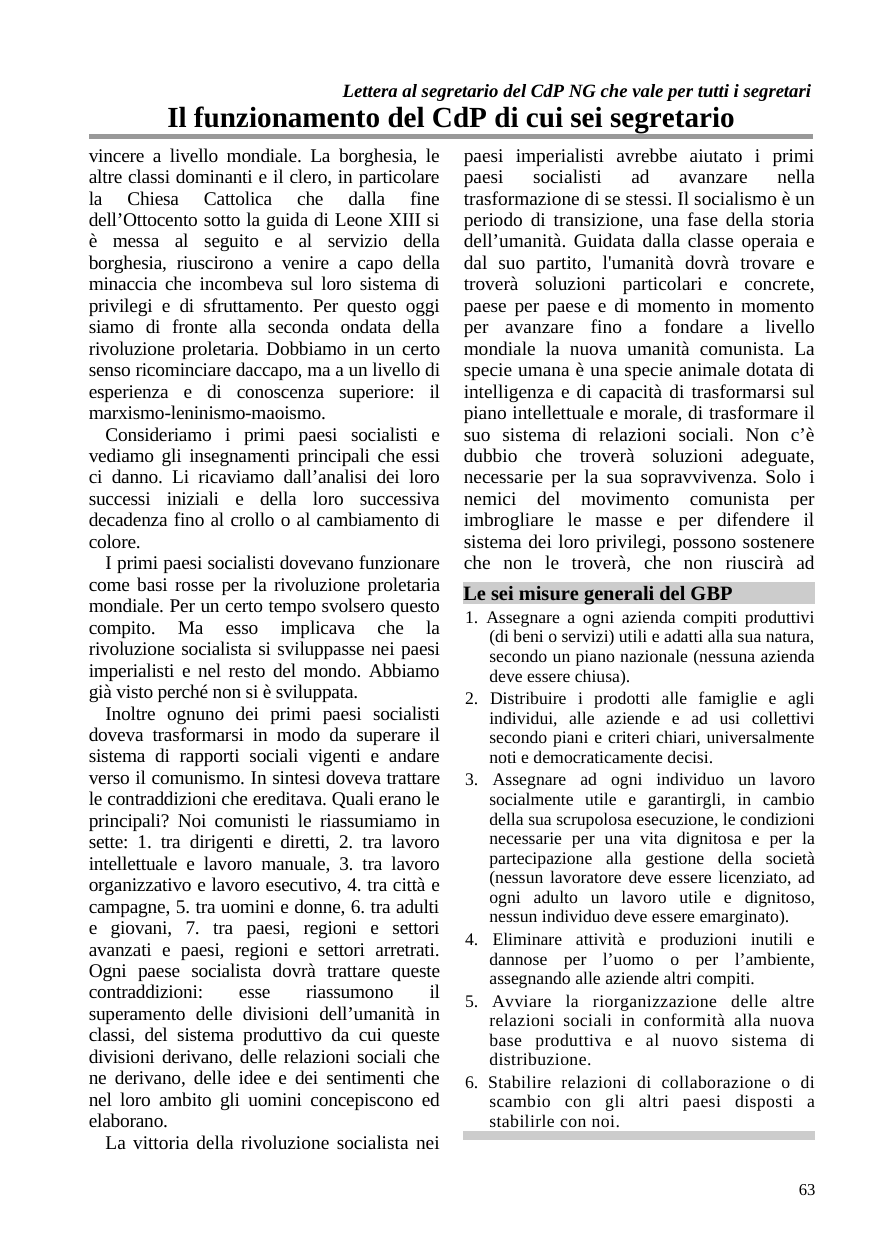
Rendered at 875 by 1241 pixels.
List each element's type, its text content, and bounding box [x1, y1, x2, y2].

text 2. Distribuire i prodotti alle famiglie e agli individui, alle aziende e ad usi collettivi secondo piani e criteri chiari, universalmente noti e democraticamente decisi. [465, 689, 815, 767]
text Lettera al segretario del CdP NG che vale per tutti i segretari [89, 81, 813, 101]
text Il funzionamento del CdP di cui sei segretario [89, 101, 813, 134]
text Le sei misure generali del GBP [463, 582, 815, 604]
text 6. Stabilire relazioni di collaborazione o di scambio con gli altri paesi disposti a stabilirle con noi. [465, 1072, 815, 1131]
text 1. Assegnare a ogni azienda compiti produttivi (di beni o servizi) utili e adatti alla sua natura, secondo un piano nazionale (nessuna azienda deve essere chiusa). [465, 607, 815, 686]
text I primi paesi socialisti dovevano funzionare come basi rosse per la rivoluzione proletaria mondiale. Per un certo tempo svolsero questo compito. Ma esso implicava che la rivoluzione socialista si sviluppasse nei paesi imperialisti e nel resto del mondo. Abbiamo già visto perché non si è sviluppata. [88, 552, 440, 703]
text Inoltre ognuno dei primi paesi socialisti doveva trasformarsi in modo da superare il sistema di rapporti sociali vigenti e andare verso il comunismo. In sintesi doveva trattare le contraddizioni che ereditava. Quali erano le principali? Noi comunisti le riassumiamo in sette: 1. tra dirigenti e diretti, 2. tra lavoro intellettuale e lavoro manuale, 3. tra lavoro organizzativo e lavoro esecutivo, 4. tra città e campagne, 5. tra uomini e donne, 6. tra adulti e giovani, 7. tra paesi, regioni e settori avanzati e paesi, regioni e settori arretrati. Ogni paese socialista dovrà trattare queste contraddizioni: esse riassumono il superamento delle divisioni dell’umanità in classi, del sistema produttivo da cui queste divisioni derivano, delle relazioni sociali che ne derivano, delle idee e dei sentimenti che nel loro ambito gli uomini concepiscono ed elaborano. [88, 703, 440, 1132]
text 5. Avviare la riorganizzazione delle altre relazioni sociali in conformità alla nuova base produttiva e al nuovo sistema di distribuzione. [465, 991, 815, 1069]
text 4. Eliminare attività e produzioni inutili e dannose per l’uomo o per l’ambiente, assegnando alle aziende altri compiti. [465, 929, 815, 988]
text I primi paesi socialisti sono stati instaurati in paesi arretrati dal punto di vista dello sviluppo del capitalismo. Erano paesi che facevano parte del sistema imperialista mondiale, ma non erano alla sua testa. Erano paesi oppressi, nell’ambito del sistema imperialista mondiale. Per il movimento comunista vincere in questi paesi fu relativamente più facile che vincere nei paesi imperialisti. Ci riuscì nonostante i limiti che ho indicato prima. La vittoria nei paesi oppressi valse a imprimere un grande slancio al movimento comunista in tutto il mondo, anche nei paesi imperialisti. Ma non bastò per vincere a livello mondiale. La borghesia, le altre classi dominanti e il clero, in particolare la Chiesa Cattolica che dalla fine dell’Ottocento sotto la guida di Leone XIII si è messa al seguito e al servizio della borghesia, riuscirono a venire a capo della minaccia che incombeva sul loro sistema di privilegi e di sfruttamento. Per questo oggi siamo di fronte alla seconda ondata della rivoluzione proletaria. Dobbiamo in un certo senso ricominciare daccapo, ma a un livello di esperienza e di conoscenza superiore: il marxismo-leninismo-maoismo. [88, 94, 440, 424]
text La vittoria della rivoluzione socialista nei paesi imperialisti avrebbe aiutato i primi paesi socialisti ad avanzare nella trasformazione di se stessi. Il socialismo è un periodo di transizione, una fase della storia dell’umanità. Guidata dalla classe operaia e dal suo partito, l'umanità dovrà trovare e troverà soluzioni particolari e concrete, paese per paese e di momento in momento per avanzare fino a fondare a livello mondiale la nuova umanità comunista. La specie umana è una specie animale dotata di intelligenza e di capacità di trasformarsi sul piano intellettuale e morale, di trasformare il suo sistema di relazioni sociali. Non c’è dubbio che troverà soluzioni adeguate, necessarie per la sua sopravvivenza. Solo i nemici del movimento comunista per imbrogliare le masse e per difendere il sistema dei loro privilegi, possono sostenere che non le troverà, che non riuscirà ad andare oltre il punto morto in cui è arrivata col capitalismo. Solo persone semplici di spirito possono credere che le soluzioni siano a portata di mano, ovvie. Certamente non cadono dal cielo. Non ci sono verità rivelate. La specie umana costruisce la sua storia sulla base della sua esperienza. La concezione comunista del mondo è la scienza della trasformazione in corso. È una scienza sperimentale. Più e più volte nel corso del socialismo saremo tentati di dare ai problemi della società socialista soluzioni borghesi, arretrate, suggerite dalla tradizione e dall’abitudine, che in qualche modo caso per caso per un po’ funzionano, se non si considerano abbastanza gli effetti che producono sembrano buone soluzioni. I primi paesi socialisti hanno fatto fronte vittoriosamente all’aggressione dei paesi imperialisti, ma sono decaduti proprio perché si moltiplicarono i casi in cui, per l’arretratezza dei comunisti e sotto l’influenza della borghesia, le nuove classi dirigenti diedero soluzioni borghesi ai problemi che i paesi socialisti incontravano nel loro sviluppo. I revisionisti moderni, da Kruscev in Unione Sovietica dal 1956 a Teng Hsiao-ping in Cina dal 1980, promossero sistematicamente l’adozione di soluzioni borghesi. Queste moltiplicandosi e prolungandosi nel tempo portarono alla decadenza e in definitiva al crollo o al cambiamento di colore: la quantità si trasforma in qualità. È questo l’insegnamento che la lotta condotta dai comunisti cinesi capeggiati da Mao Tse-tung ha dato al movimento comunista di tutto il mondo. [463, 94, 815, 574]
text Consideriamo i primi paesi socialisti e vediamo gli insegnamenti principali che essi ci danno. Li ricaviamo dall’analisi dei loro successi iniziali e della loro successiva decadenza fino al crollo o al cambiamento di colore. [88, 424, 440, 552]
text 3. Assegnare ad ogni individuo un lavoro socialmente utile e garantirgli, in cambio della sua scrupolosa esecuzione, le condizioni necessarie per una vita dignitosa e per la partecipazione alla gestione della società (nessun lavoratore deve essere licenziato, ad ogni adulto un lavoro utile e dignitoso, nessun individuo deve essere emarginato). [465, 770, 815, 927]
